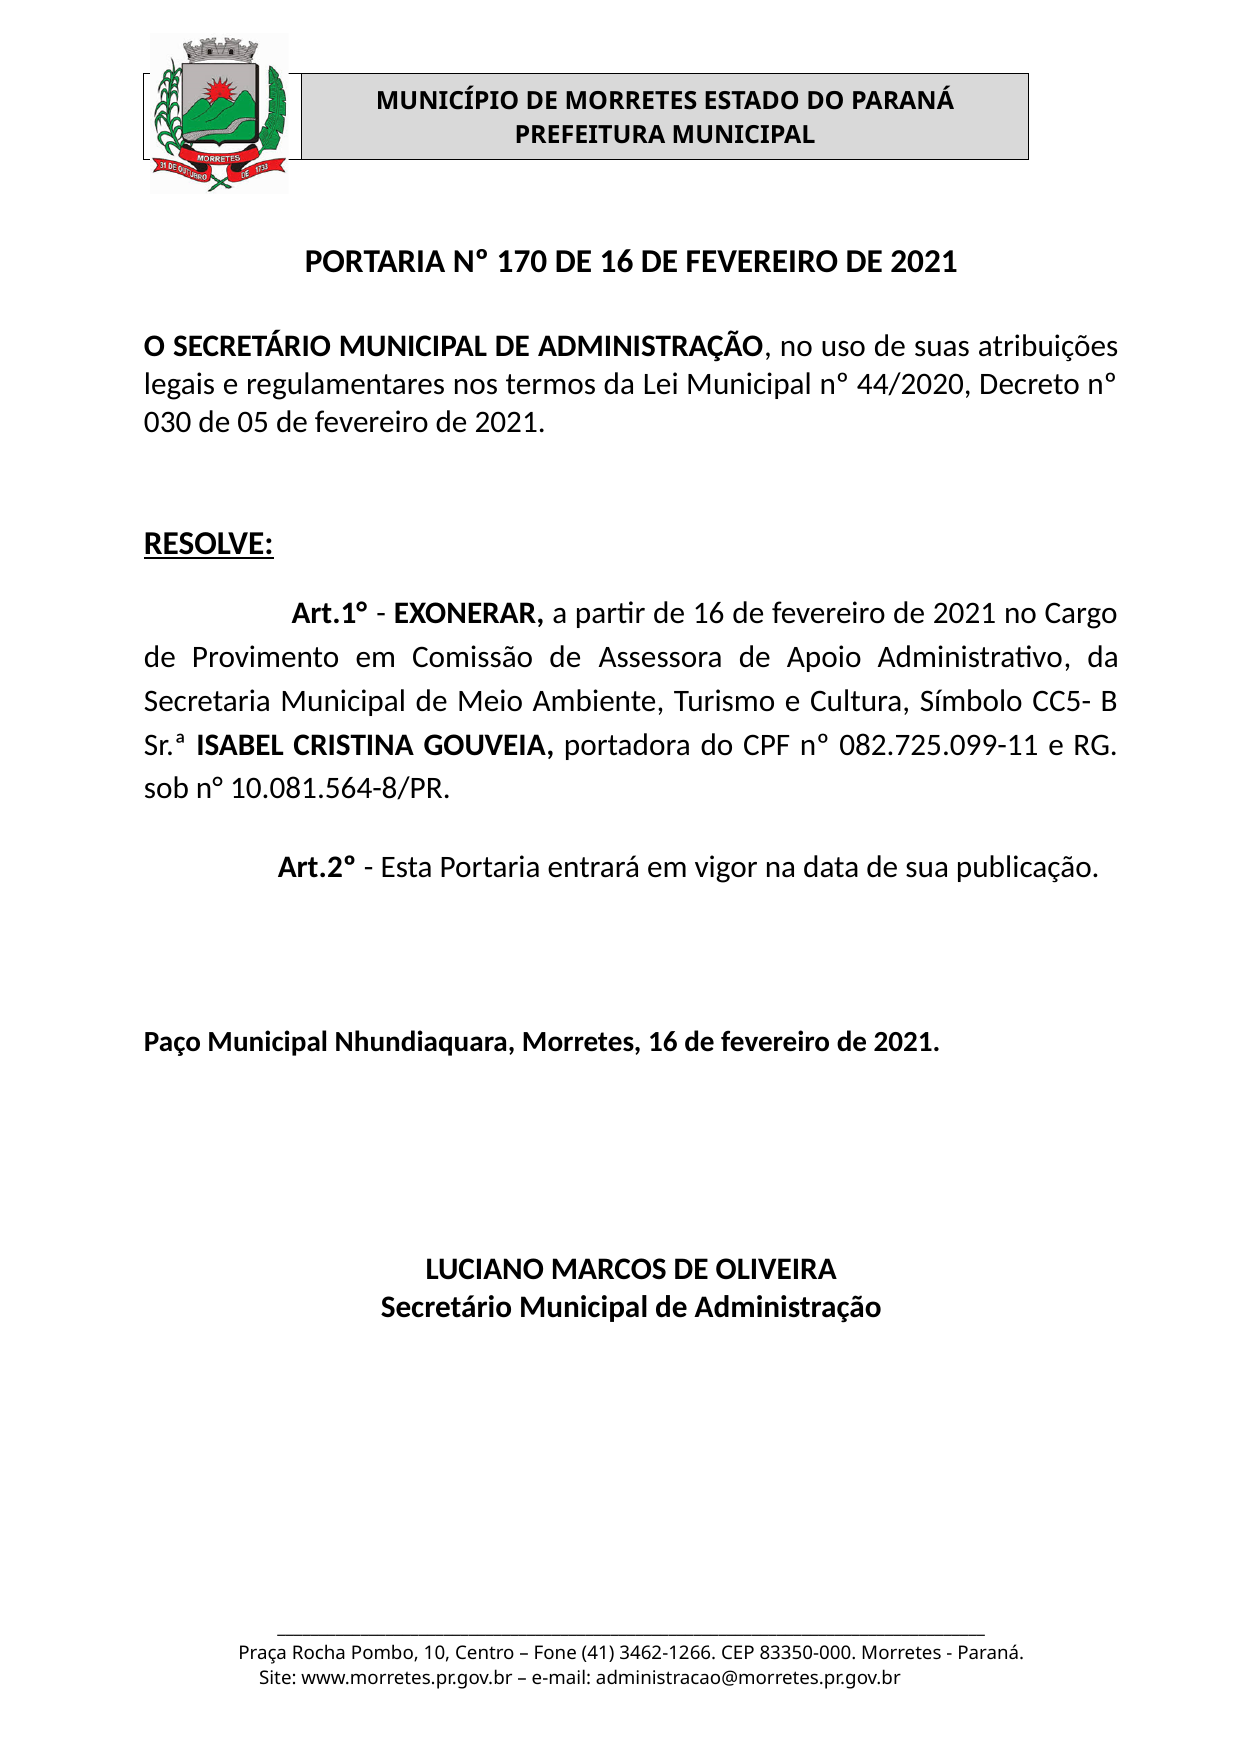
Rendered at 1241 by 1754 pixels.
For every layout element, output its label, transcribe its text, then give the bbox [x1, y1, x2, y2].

text O SECRETÁRIO MUNICIPAL DE ADMINISTRAÇÃO, no uso de suas atribuições legais e regulamentares nos termos da Lei Municipal nº 44/2020, Decreto nº 030 de 05 de fevereiro de 2021. [144, 326, 1119, 441]
text Art.2º - Esta Portaria entrará em vigor na data de sua publicação. [144, 847, 1119, 885]
text LUCIANO MARCOS DE OLIVEIRA [144, 1249, 1119, 1287]
text Paço Municipal Nhundiaquara, Morretes, 16 de fevereiro de 2021. [144, 1023, 1119, 1058]
text PORTARIA Nº 170 DE 16 DE FEVEREIRO DE 2021 [144, 240, 1119, 281]
text RESOLVE: [144, 522, 1119, 563]
text Secretário Municipal de Administração [144, 1287, 1119, 1325]
text Art.1° - EXONERAR, a partir de 16 de fevereiro de 2021 no Cargo de Provimento em Comissão de Assessora de Apoio Administrativo, da Secretaria Municipal de Meio Ambiente, Turismo e Cultura, Símbolo CC5- B Sr.ª ISABEL CRISTINA GOUVEIA, portadora do CPF nº 082.725.099-11 e RG. sob n° 10.081.564-8/PR. [144, 593, 1119, 807]
